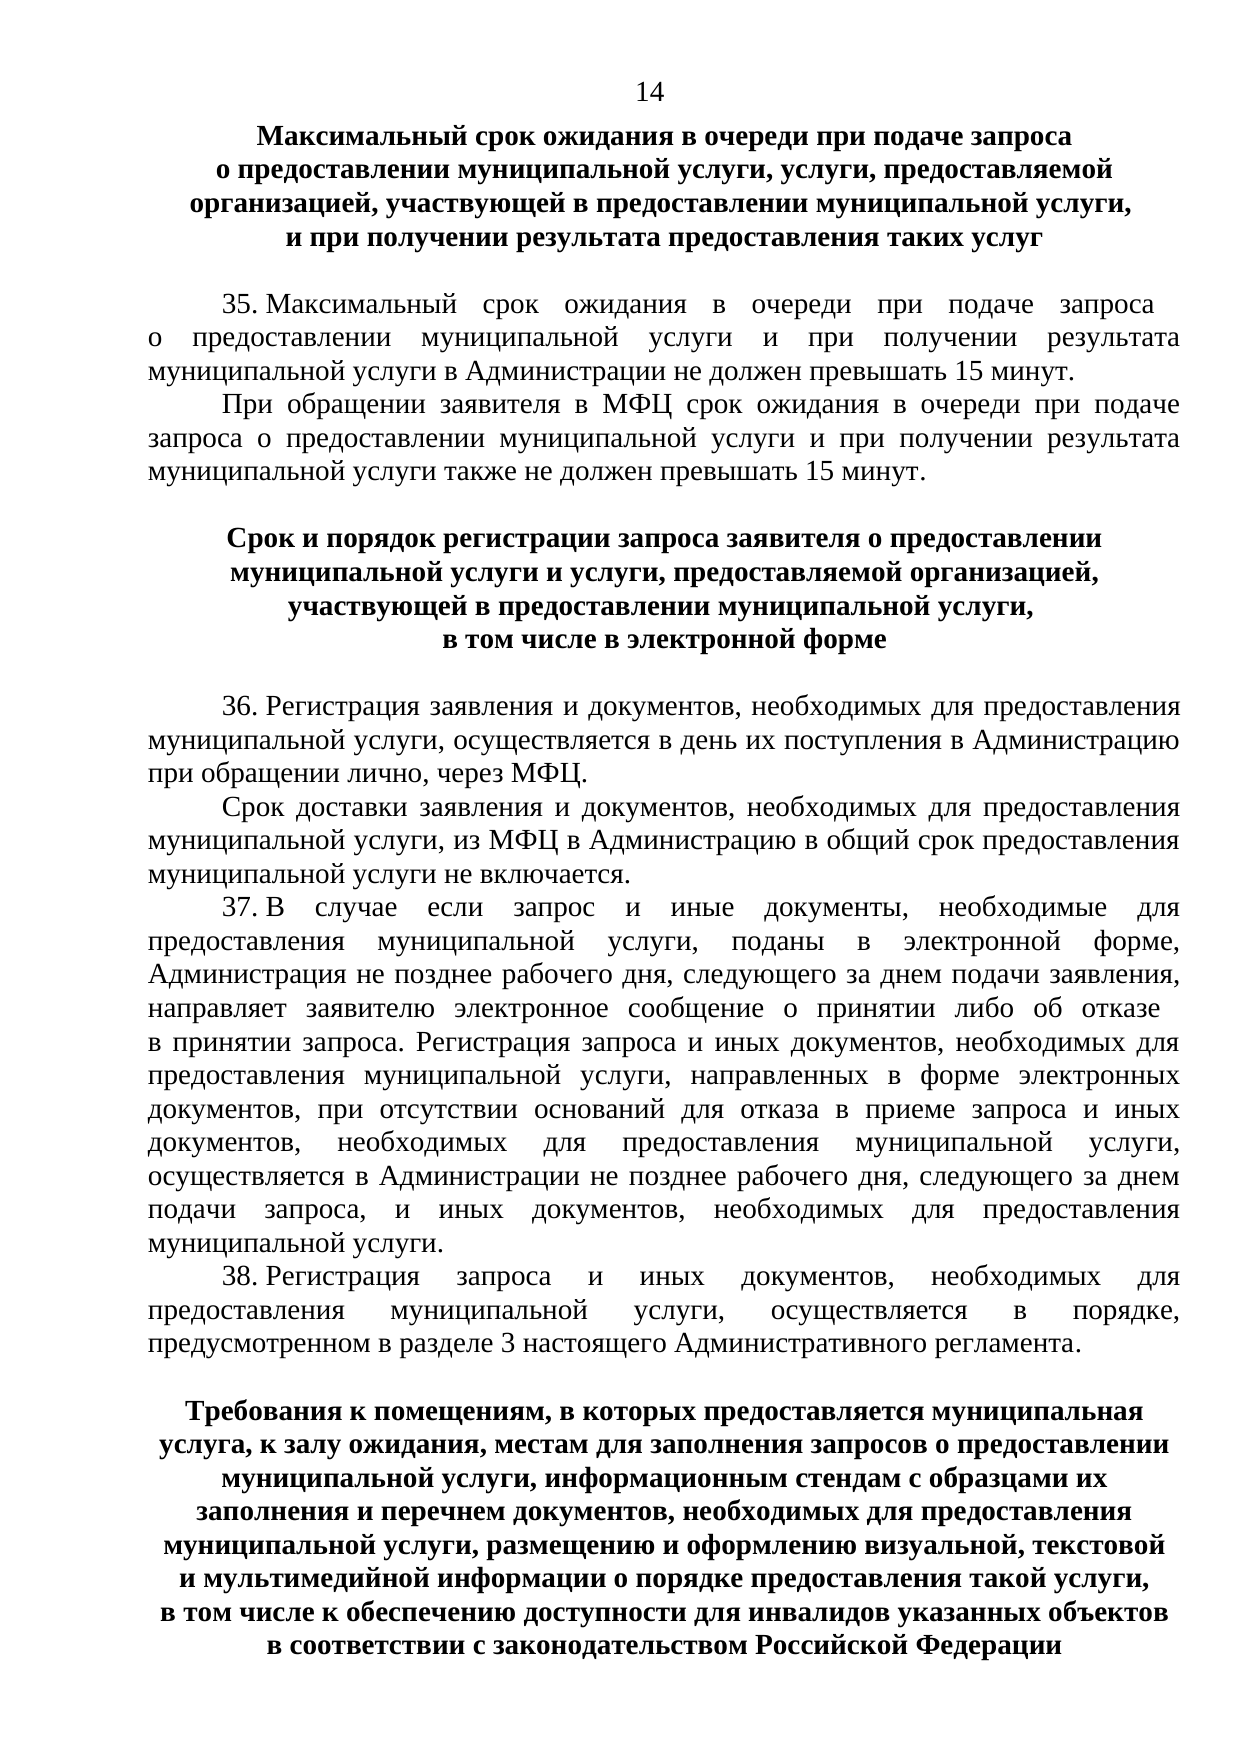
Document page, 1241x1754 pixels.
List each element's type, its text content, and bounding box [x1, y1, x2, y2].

text 35. Максимальный срок ожидания в очереди при подаче запроса о предоставлении муниципальной услуги и при получении результата муниципальной услуги в Администрации не должен превышать 15 минут. [148, 286, 1181, 386]
text Требования к помещениям, в которых предоставляется муниципальная услуга, к залу ожидания, местам для заполнения запросов о предоставлении муниципальной услуги, информационным стендам с образцами их заполнения и перечнем документов, необходимых для предоставления муниципальной услуги, размещению и оформлению визуальной, текстовой и мультимедийной информации о порядке предоставления такой услуги, в том числе к обеспечению доступности для инвалидов указанных объектов в соответствии с законодательством Российской Федерации [148, 1393, 1181, 1661]
text 37. В случае если запрос и иные документы, необходимые для предоставления муниципальной услуги, поданы в электронной форме, Администрация не позднее рабочего дня, следующего за днем подачи заявления, направляет заявителю электронное сообщение о принятии либо об отказе в принятии запроса. Регистрация запроса и иных документов, необходимых для предоставления муниципальной услуги, направленных в форме электронных документов, при отсутствии оснований для отказа в приеме запроса и иных документов, необходимых для предоставления муниципальной услуги, осуществляется в Администрации не позднее рабочего дня, следующего за днем подачи запроса, и иных документов, необходимых для предоставления муниципальной услуги. [148, 889, 1181, 1258]
text Максимальный срок ожидания в очереди при подаче запроса о предоставлении муниципальной услуги, услуги, предоставляемой организацией, участвующей в предоставлении муниципальной услуги, [148, 118, 1181, 219]
text При обращении заявителя в МФЦ срок ожидания в очереди при подаче запроса о предоставлении муниципальной услуги и при получении результата муниципальной услуги также не должен превышать 15 минут. [148, 386, 1181, 487]
text Срок и порядок регистрации запроса заявителя о предоставлении муниципальной услуги и услуги, предоставляемой организацией, участвующей в предоставлении муниципальной услуги, [148, 521, 1181, 621]
text и при получении результата предоставления таких услуг [148, 219, 1181, 252]
text 36. Регистрация заявления и документов, необходимых для предоставления муниципальной услуги, осуществляется в день их поступления в Администрацию при обращении лично, через МФЦ. [148, 688, 1181, 789]
text в том числе в электронной форме [148, 621, 1181, 655]
text Срок доставки заявления и документов, необходимых для предоставления муниципальной услуги, из МФЦ в Администрацию в общий срок предоставления муниципальной услуги не включается. [148, 789, 1181, 889]
text 38. Регистрация запроса и иных документов, необходимых для предоставления муниципальной услуги, осуществляется в порядке, предусмотренном в разделе 3 настоящего Административного регламента. [148, 1258, 1181, 1359]
